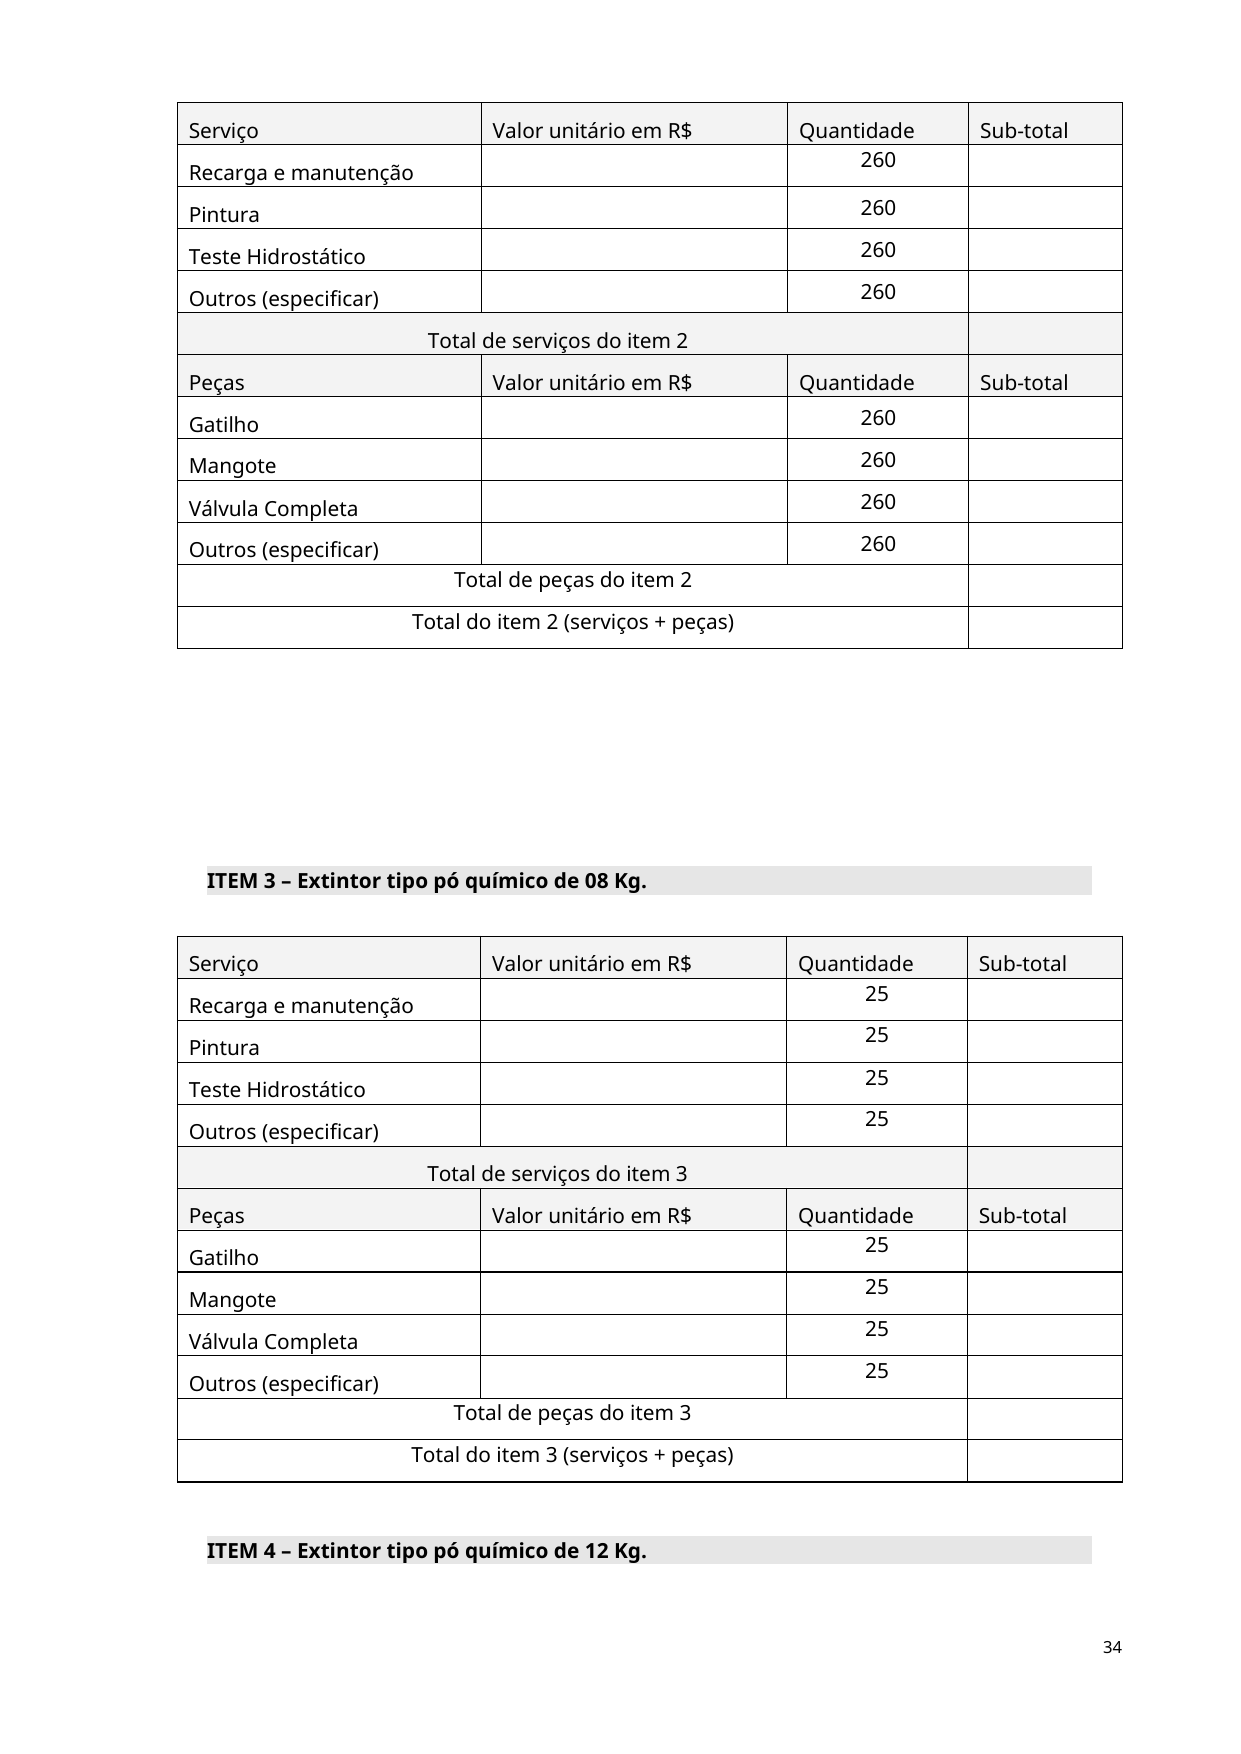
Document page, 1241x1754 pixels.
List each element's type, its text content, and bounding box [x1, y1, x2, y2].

table_cell Peças [178, 355, 481, 396]
table_cell Válvula Completa [178, 1315, 480, 1355]
table_cell Valor unitário em R$ [482, 355, 787, 396]
table_cell [482, 271, 787, 312]
table_cell [481, 1273, 786, 1313]
table_cell [482, 439, 787, 480]
table_cell 260 [788, 145, 968, 186]
table_cell [968, 1231, 1122, 1271]
table_cell [482, 187, 787, 228]
table_cell [482, 397, 787, 438]
table_cell [968, 1147, 1122, 1187]
table_cell [969, 145, 1122, 186]
table_cell [968, 1273, 1122, 1313]
table_cell Quantidade [787, 1189, 967, 1229]
table_cell 260 [788, 187, 968, 228]
table_header Serviço [178, 103, 481, 144]
table_cell Peças [178, 1189, 480, 1229]
table_cell Total de serviços do item 3 [178, 1147, 967, 1187]
table_cell [969, 523, 1122, 564]
table_cell 260 [788, 481, 968, 522]
table_cell [968, 1315, 1122, 1355]
table_cell 260 [788, 397, 968, 438]
table_cell Mangote [178, 439, 481, 480]
table_cell 25 [787, 1231, 967, 1271]
text ITEM 3 – Extintor tipo pó químico de 08 Kg. [207, 866, 1092, 895]
table_cell Outros (especificar) [178, 1356, 480, 1397]
table_cell [968, 1063, 1122, 1103]
table_cell [969, 187, 1122, 228]
table_cell Quantidade [788, 355, 968, 396]
table_cell Mangote [178, 1273, 480, 1313]
table_cell [481, 1231, 786, 1271]
table_cell Total de peças do item 2 [178, 565, 968, 606]
table_cell [482, 523, 787, 564]
table_cell [481, 1315, 786, 1355]
table_cell [482, 145, 787, 186]
table_cell [969, 397, 1122, 438]
table_header Serviço [178, 937, 480, 978]
table_cell [481, 1356, 786, 1397]
table_cell [969, 607, 1122, 648]
table_cell [969, 313, 1122, 354]
table_cell [481, 979, 786, 1019]
table_cell Total do item 3 (serviços + peças) [178, 1440, 967, 1481]
table_cell Sub-total [968, 1189, 1122, 1229]
table_cell Valor unitário em R$ [481, 1189, 786, 1229]
table_cell 25 [787, 1315, 967, 1355]
table_cell [969, 271, 1122, 312]
table_cell [481, 1021, 786, 1062]
table_cell 25 [787, 1273, 967, 1313]
table_header Sub-total [969, 103, 1122, 144]
table_cell [482, 481, 787, 522]
table_cell [968, 1399, 1122, 1439]
table_cell Teste Hidrostático [178, 1063, 480, 1103]
table_cell Pintura [178, 1021, 480, 1062]
table_cell [969, 439, 1122, 480]
table_cell 260 [788, 523, 968, 564]
table_cell [481, 1063, 786, 1103]
table_header Valor unitário em R$ [481, 937, 786, 978]
table_cell [969, 229, 1122, 270]
table_cell [968, 1356, 1122, 1397]
table_cell 260 [788, 229, 968, 270]
table_cell [482, 229, 787, 270]
table_cell [969, 481, 1122, 522]
table_cell [968, 1021, 1122, 1062]
table_cell [968, 1105, 1122, 1146]
table_cell Outros (especificar) [178, 1105, 480, 1146]
table_cell 25 [787, 1356, 967, 1397]
table_cell Recarga e manutenção [178, 979, 480, 1019]
table_cell Total de peças do item 3 [178, 1399, 967, 1439]
table_cell Gatilho [178, 397, 481, 438]
table_cell [969, 565, 1122, 606]
table_header Sub-total [968, 937, 1122, 978]
table_header Quantidade [787, 937, 967, 978]
table_cell Total do item 2 (serviços + peças) [178, 607, 968, 648]
table_cell 260 [788, 439, 968, 480]
table_cell 25 [787, 1105, 967, 1146]
table_header Quantidade [788, 103, 968, 144]
table_cell Outros (especificar) [178, 523, 481, 564]
table_cell [968, 979, 1122, 1019]
table_cell 25 [787, 1021, 967, 1062]
table_cell Pintura [178, 187, 481, 228]
table_cell Total de serviços do item 2 [178, 313, 968, 354]
table_cell Outros (especificar) [178, 271, 481, 312]
table_header Valor unitário em R$ [482, 103, 787, 144]
table_cell [481, 1105, 786, 1146]
table_cell Recarga e manutenção [178, 145, 481, 186]
table_cell [968, 1440, 1122, 1481]
table_cell 260 [788, 271, 968, 312]
table_cell Válvula Completa [178, 481, 481, 522]
table_cell Gatilho [178, 1231, 480, 1271]
table_cell 25 [787, 1063, 967, 1103]
text ITEM 4 – Extintor tipo pó químico de 12 Kg. [207, 1536, 1092, 1564]
table_cell Sub-total [969, 355, 1122, 396]
table_cell Teste Hidrostático [178, 229, 481, 270]
table_cell 25 [787, 979, 967, 1019]
